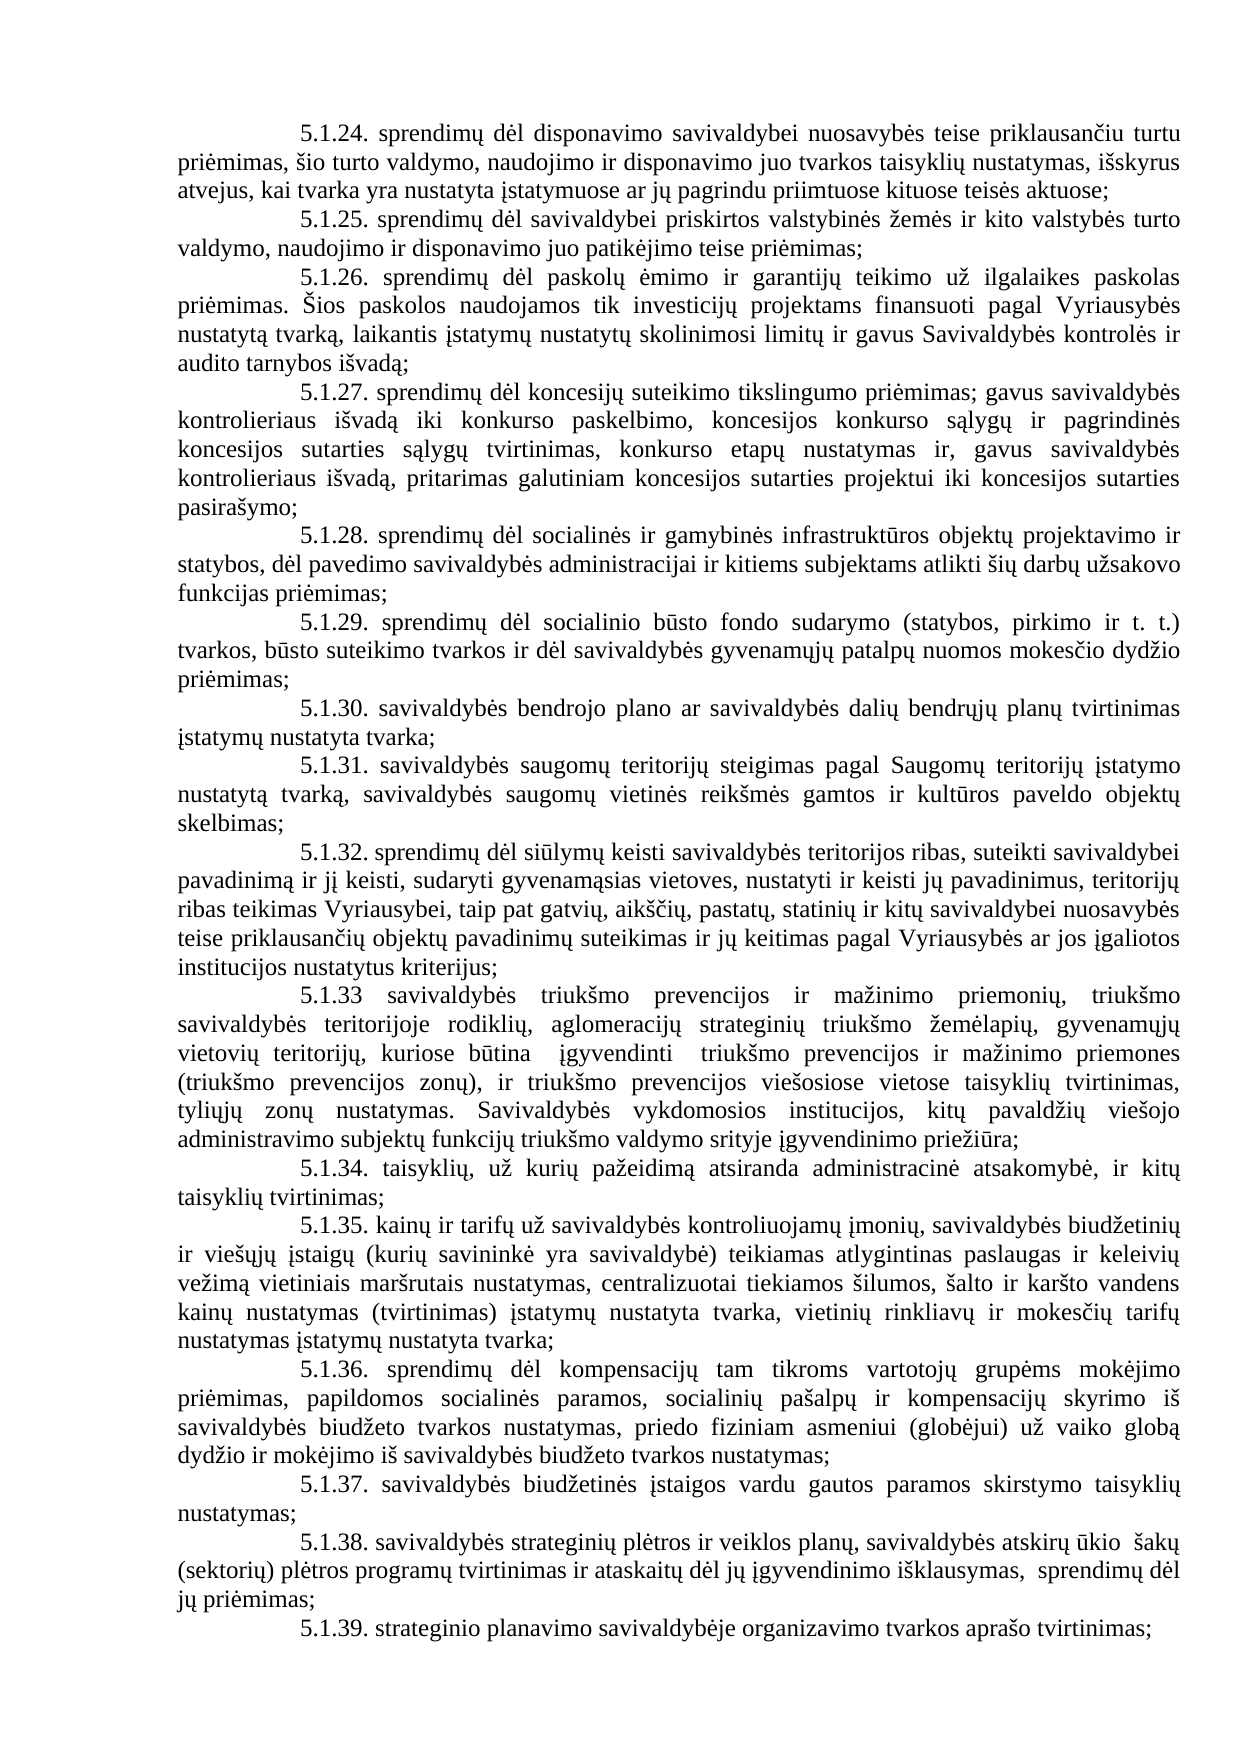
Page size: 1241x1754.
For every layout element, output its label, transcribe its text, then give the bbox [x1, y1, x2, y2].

text 5.1.26. sprendimų dėl paskolų ėmimo ir garantijų teikimo už ilgalaikes paskolas priėmimas. Šios paskolos naudojamos tik investicijų projektams finansuoti pagal Vyriausybės nustatytą tvarką, laikantis įstatymų nustatytų skolinimosi limitų ir gavus Savivaldybės kontrolės ir audito tarnybos išvadą; [177, 262, 1181, 377]
text 5.1.35. kainų ir tarifų už savivaldybės kontroliuojamų įmonių, savivaldybės biudžetinių ir viešųjų įstaigų (kurių savininkė yra savivaldybė) teikiamas atlygintinas paslaugas ir keleivių vežimą vietiniais maršrutais nustatymas, centralizuotai tiekiamos šilumos, šalto ir karšto vandens kainų nustatymas (tvirtinimas) įstatymų nustatyta tvarka, vietinių rinkliavų ir mokesčių tarifų nustatymas įstatymų nustatyta tvarka; [177, 1211, 1181, 1354]
text 5.1.36. sprendimų dėl kompensacijų tam tikroms vartotojų grupėms mokėjimo priėmimas, papildomos socialinės paramos, socialinių pašalpų ir kompensacijų skyrimo iš savivaldybės biudžeto tvarkos nustatymas, priedo fiziniam asmeniui (globėjui) už vaiko globą dydžio ir mokėjimo iš savivaldybės biudžeto tvarkos nustatymas; [177, 1354, 1181, 1469]
text 5.1.30. savivaldybės bendrojo plano ar savivaldybės dalių bendrųjų planų tvirtinimas įstatymų nustatyta tvarka; [177, 693, 1181, 751]
text 5.1.39. strateginio planavimo savivaldybėje organizavimo tvarkos aprašo tvirtinimas; [177, 1613, 1181, 1642]
text 5.1.33 savivaldybės triukšmo prevencijos ir mažinimo priemonių, triukšmo savivaldybės teritorijoje rodiklių, aglomeracijų strateginių triukšmo žemėlapių, gyvenamųjų vietovių teritorijų, kuriose būtina įgyvendinti triukšmo prevencijos ir mažinimo priemones (triukšmo prevencijos zonų), ir triukšmo prevencijos viešosiose vietose taisyklių tvirtinimas, tyliųjų zonų nustatymas. Savivaldybės vykdomosios institucijos, kitų pavaldžių viešojo administravimo subjektų funkcijų triukšmo valdymo srityje įgyvendinimo priežiūra; [177, 981, 1181, 1153]
text 5.1.25. sprendimų dėl savivaldybei priskirtos valstybinės žemės ir kito valstybės turto valdymo, naudojimo ir disponavimo juo patikėjimo teise priėmimas; [177, 204, 1181, 262]
text 5.1.24. sprendimų dėl disponavimo savivaldybei nuosavybės teise priklausančiu turtu priėmimas, šio turto valdymo, naudojimo ir disponavimo juo tvarkos taisyklių nustatymas, išskyrus atvejus, kai tvarka yra nustatyta įstatymuose ar jų pagrindu priimtuose kituose teisės aktuose; [177, 118, 1181, 204]
text 5.1.34. taisyklių, už kurių pažeidimą atsiranda administracinė atsakomybė, ir kitų taisyklių tvirtinimas; [177, 1153, 1181, 1211]
text 5.1.37. savivaldybės biudžetinės įstaigos vardu gautos paramos skirstymo taisyklių nustatymas; [177, 1469, 1181, 1527]
text 5.1.38. savivaldybės strateginių plėtros ir veiklos planų, savivaldybės atskirų ūkio šakų (sektorių) plėtros programų tvirtinimas ir ataskaitų dėl jų įgyvendinimo išklausymas, sprendimų dėl jų priėmimas; [177, 1527, 1181, 1613]
text 5.1.27. sprendimų dėl koncesijų suteikimo tikslingumo priėmimas; gavus savivaldybės kontrolieriaus išvadą iki konkurso paskelbimo, koncesijos konkurso sąlygų ir pagrindinės koncesijos sutarties sąlygų tvirtinimas, konkurso etapų nustatymas ir, gavus savivaldybės kontrolieriaus išvadą, pritarimas galutiniam koncesijos sutarties projektui iki koncesijos sutarties pasirašymo; [177, 377, 1181, 521]
text 5.1.31. savivaldybės saugomų teritorijų steigimas pagal Saugomų teritorijų įstatymo nustatytą tvarką, savivaldybės saugomų vietinės reikšmės gamtos ir kultūros paveldo objektų skelbimas; [177, 751, 1181, 837]
text 5.1.29. sprendimų dėl socialinio būsto fondo sudarymo (statybos, pirkimo ir t. t.) tvarkos, būsto suteikimo tvarkos ir dėl savivaldybės gyvenamųjų patalpų nuomos mokesčio dydžio priėmimas; [177, 607, 1181, 693]
text 5.1.32. sprendimų dėl siūlymų keisti savivaldybės teritorijos ribas, suteikti savivaldybei pavadinimą ir jį keisti, sudaryti gyvenamąsias vietoves, nustatyti ir keisti jų pavadinimus, teritorijų ribas teikimas Vyriausybei, taip pat gatvių, aikščių, pastatų, statinių ir kitų savivaldybei nuosavybės teise priklausančių objektų pavadinimų suteikimas ir jų keitimas pagal Vyriausybės ar jos įgaliotos institucijos nustatytus kriterijus; [177, 837, 1181, 981]
text 5.1.28. sprendimų dėl socialinės ir gamybinės infrastruktūros objektų projektavimo ir statybos, dėl pavedimo savivaldybės administracijai ir kitiems subjektams atlikti šių darbų užsakovo funkcijas priėmimas; [177, 521, 1181, 607]
